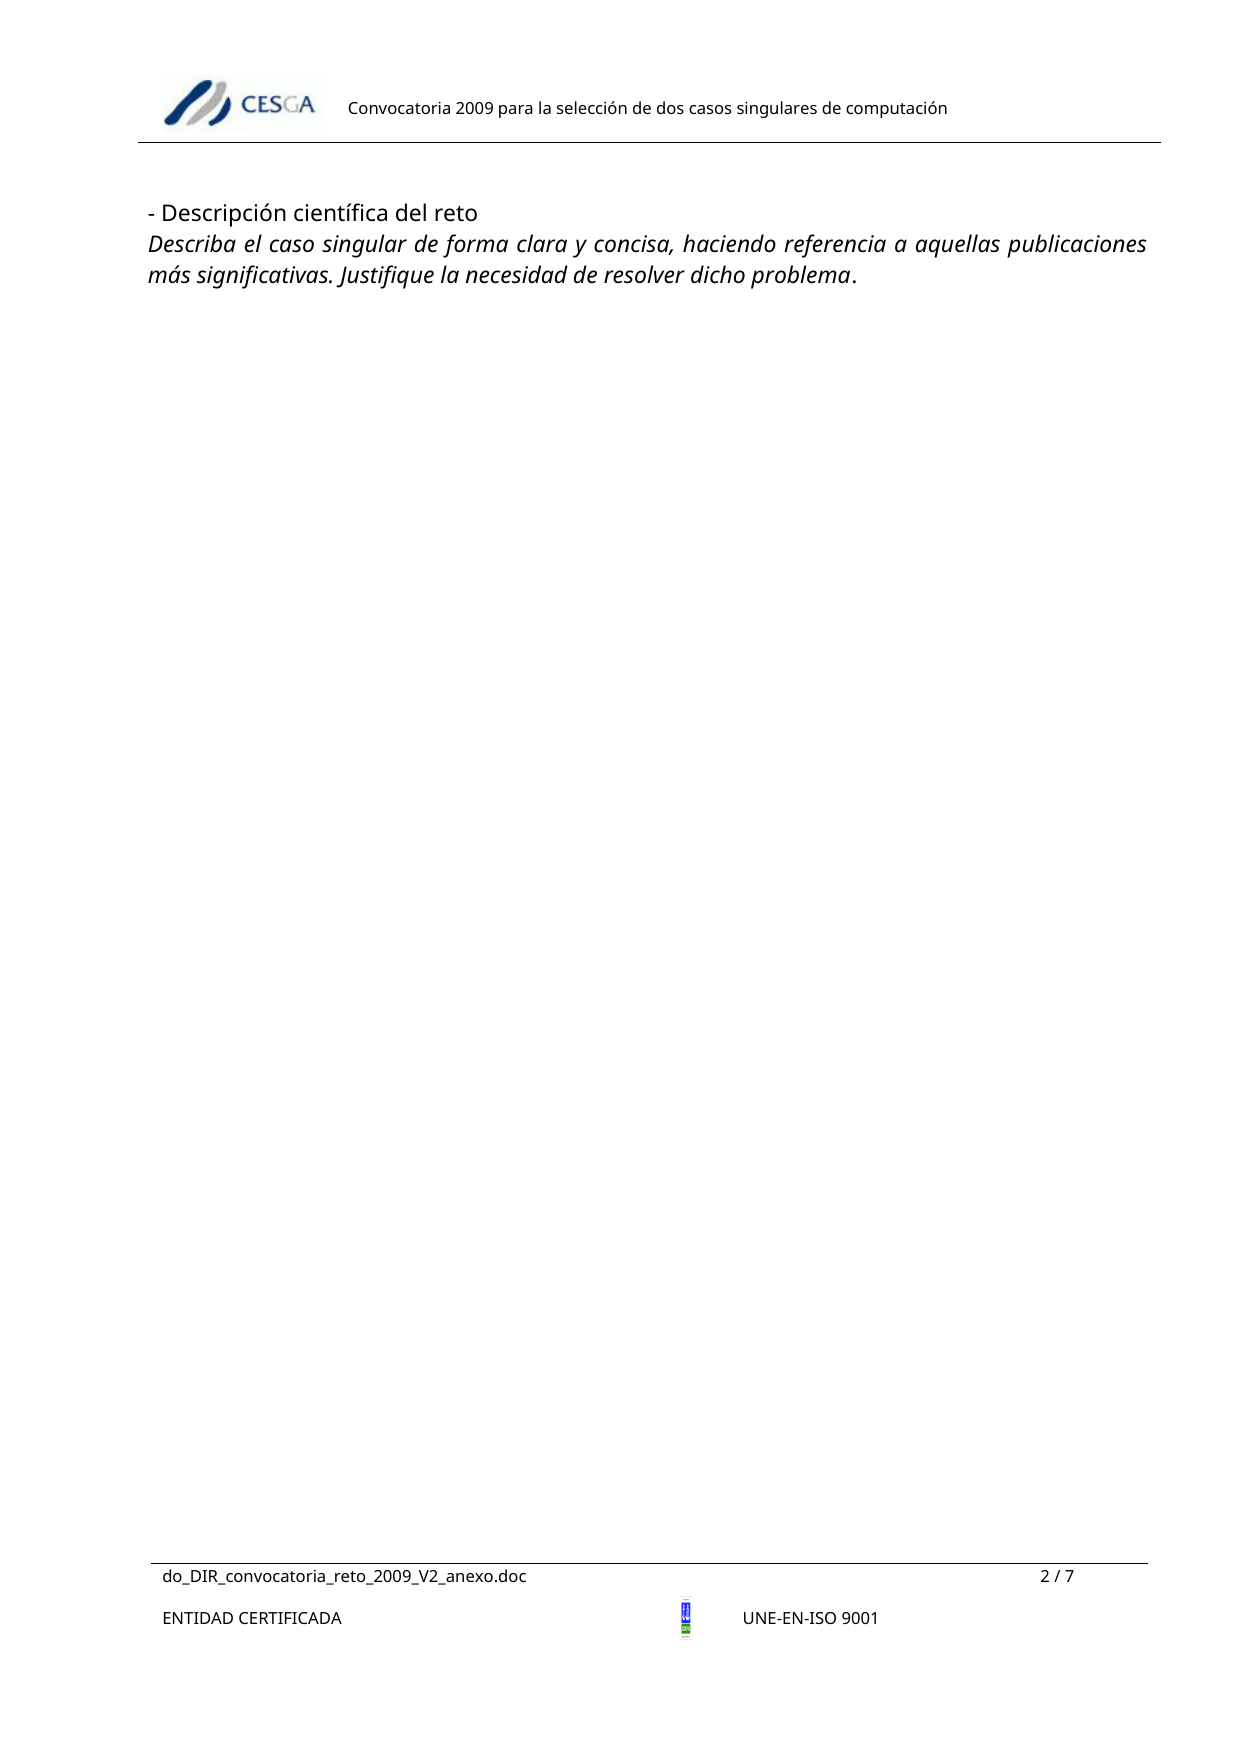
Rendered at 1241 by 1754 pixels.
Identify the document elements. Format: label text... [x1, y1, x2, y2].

picture [162, 74, 328, 136]
text Describa el caso singular de forma clara y concisa, haciendo referencia a aquellas publicaciones más significativas. Justifique la necesidad de resolver dicho problema. [148, 228, 1151, 291]
picture [679, 1596, 693, 1640]
text - Descripción científica del reto [148, 197, 1151, 228]
